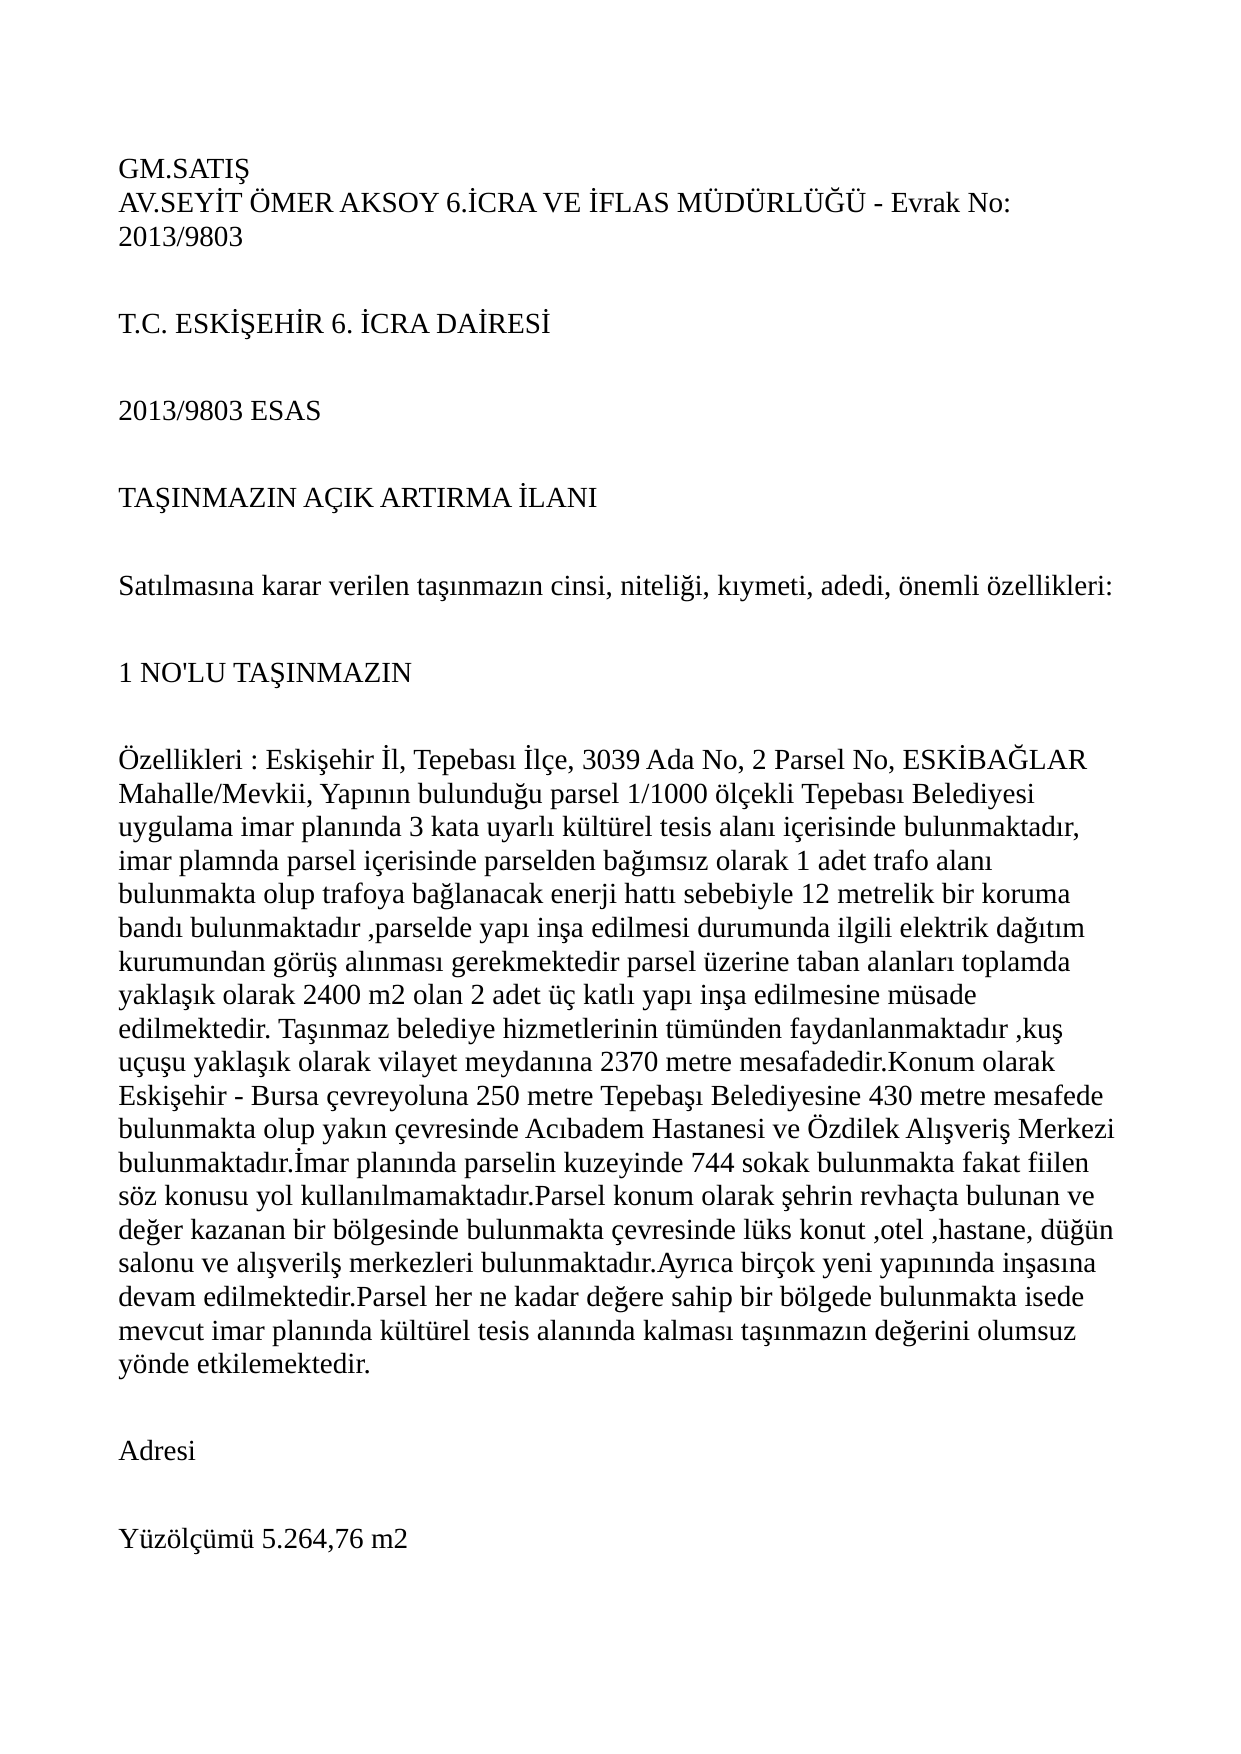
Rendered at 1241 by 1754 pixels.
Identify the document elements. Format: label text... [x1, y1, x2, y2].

text Adresi [118, 1433, 1122, 1467]
text T.C. ESKİŞEHİR 6. İCRA DAİRESİ [118, 306, 1122, 339]
text TAŞINMAZIN AÇIK ARTIRMA İLANI [118, 481, 1122, 514]
text 1 NO'LU TAŞINMAZIN [118, 655, 1122, 689]
text Yüzölçümü 5.264,76 m2 [118, 1521, 1122, 1554]
text Satılmasına karar verilen taşınmazın cinsi, niteliği, kıymeti, adedi, önemli özellikleri: [118, 568, 1122, 601]
text Özellikleri : Eskişehir İl, Tepebası İlçe, 3039 Ada No, 2 Parsel No, ESKİBAĞLAR Mahalle/Mevkii, Yapının bulunduğu parsel 1/1000 ölçekli Tepebası Belediyesi uygulama imar planında 3 kata uyarlı kültürel tesis alanı içerisinde bulunmaktadır, imar plamnda parsel içerisinde parselden bağımsız olarak 1 adet trafo alanı bulunmakta olup trafoya bağlanacak enerji hattı sebebiyle 12 metrelik bir koruma bandı bulunmaktadır ,parselde yapı inşa edilmesi durumunda ilgili elektrik dağıtım kurumundan görüş alınması gerekmektedir parsel üzerine taban alanları toplamda yaklaşık olarak 2400 m2 olan 2 adet üç katlı yapı inşa edilmesine müsade edilmektedir. Taşınmaz belediye hizmetlerinin tümünden faydanlanmaktadır ,kuş uçuşu yaklaşık olarak vilayet meydanına 2370 metre mesafadedir.Konum olarak Eskişehir - Bursa çevreyoluna 250 metre Tepebaşı Belediyesine 430 metre mesafede bulunmakta olup yakın çevresinde Acıbadem Hastanesi ve Özdilek Alışveriş Merkezi bulunmaktadır.İmar planında parselin kuzeyinde 744 sokak bulunmakta fakat fiilen söz konusu yol kullanılmamaktadır.Parsel konum olarak şehrin revhaçta bulunan ve değer kazanan bir bölgesinde bulunmakta çevresinde lüks konut ,otel ,hastane, düğün salonu ve alışverilş merkezleri bulunmaktadır.Ayrıca birçok yeni yapınında inşasına devam edilmektedir.Parsel her ne kadar değere sahip bir bölgede bulunmakta isede mevcut imar planında kültürel tesis alanında kalması taşınmazın değerini olumsuz yönde etkilemektedir. [118, 742, 1122, 1380]
text GM.SATIŞ [118, 118, 1122, 185]
text AV.SEYİT ÖMER AKSOY 6.İCRA VE İFLAS MÜDÜRLÜĞÜ - Evrak No: 2013/9803 [118, 185, 1122, 252]
text 2013/9803 ESAS [118, 393, 1122, 427]
